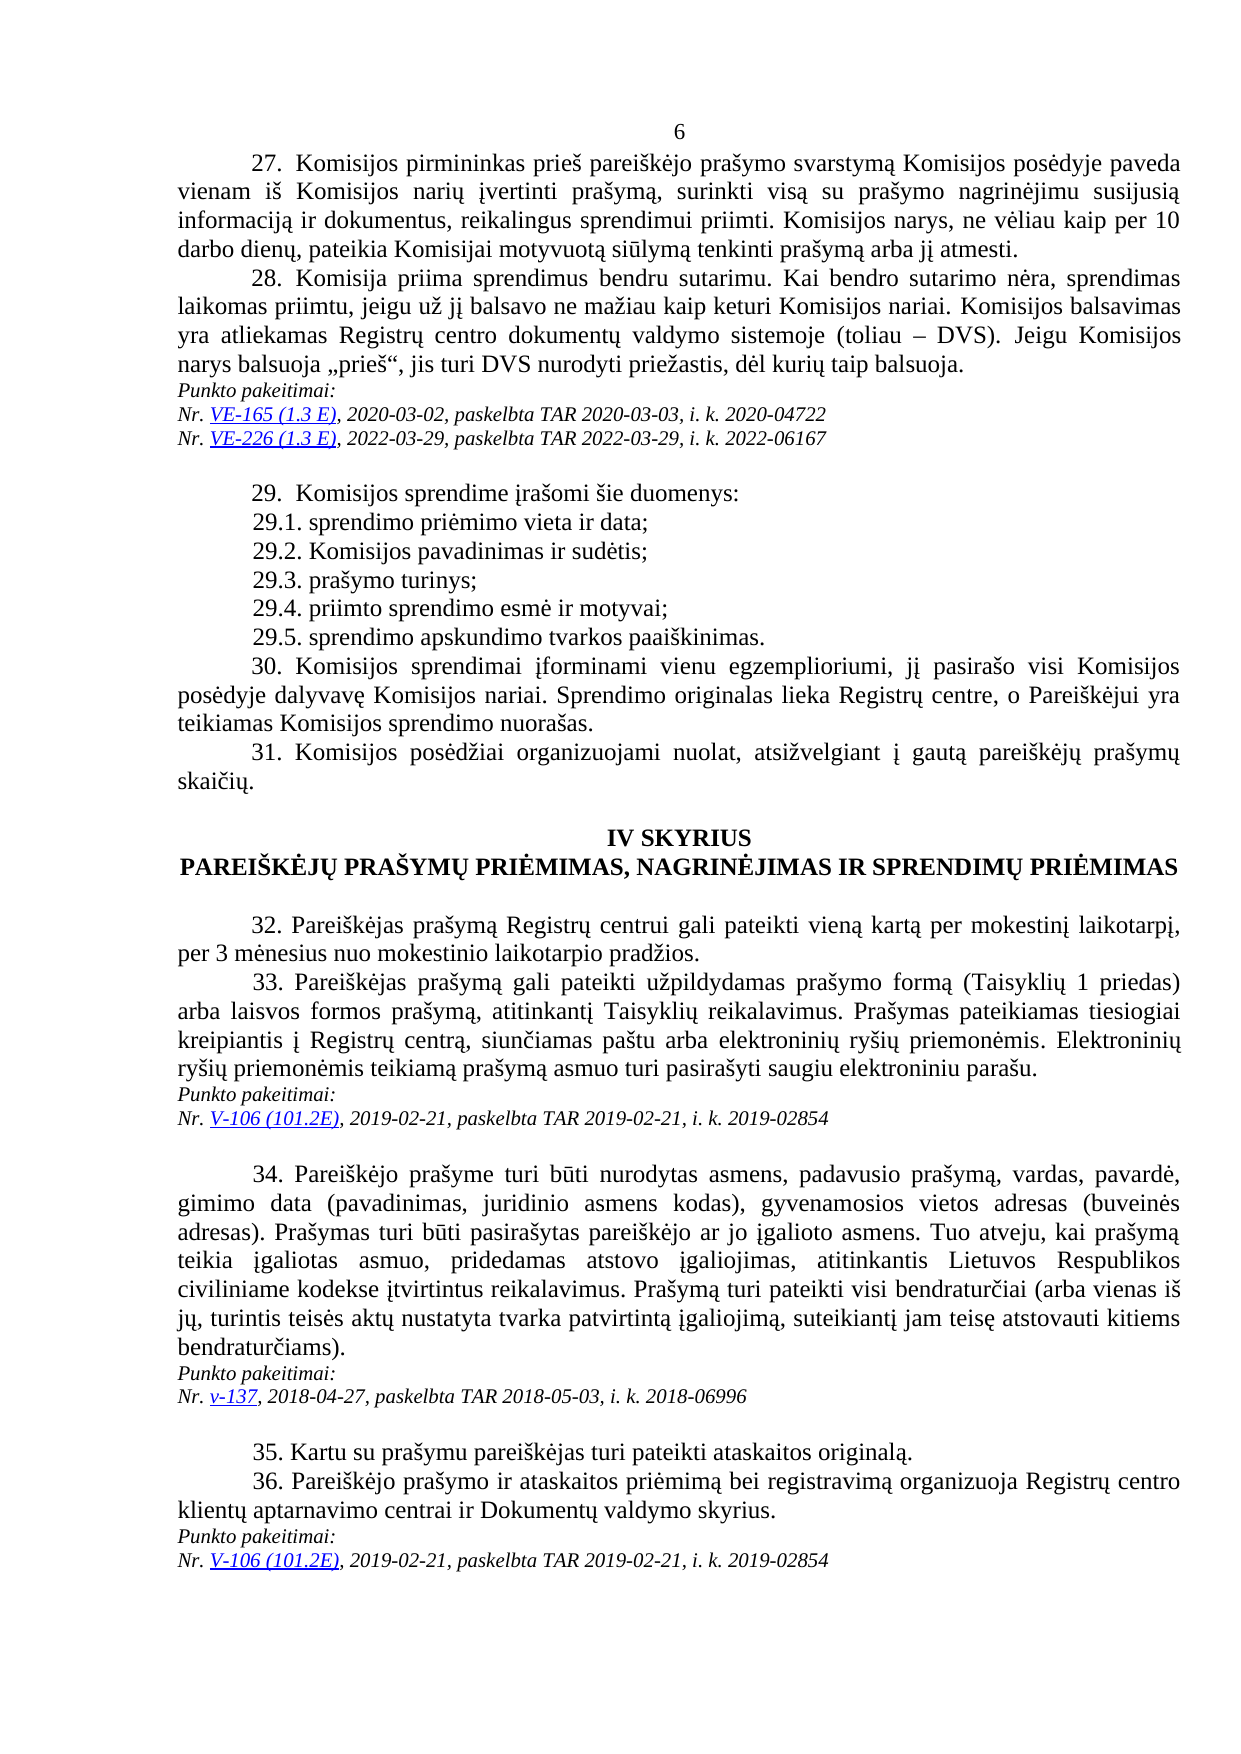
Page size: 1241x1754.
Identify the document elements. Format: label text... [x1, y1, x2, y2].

text IV SKYRIUS [177, 823, 1181, 852]
text Nr. VE-165 (1.3 E), 2020-03-02, paskelbta TAR 2020-03-03, i. k. 2020-04722 [177, 402, 1181, 426]
text 30. Komisijos sprendimai įforminami vienu egzemplioriumi, jį pasirašo visi Komisijos posėdyje dalyvavę Komisijos nariai. Sprendimo originalas lieka Registrų centre, o Pareiškėjui yra teikiamas Komisijos sprendimo nuorašas. [177, 651, 1181, 737]
text 29.2. Komisijos pavadinimas ir sudėtis; [252, 536, 1181, 565]
text Punkto pakeitimai: [177, 1360, 1181, 1384]
text 32. Pareiškėjas prašymą Registrų centrui gali pateikti vieną kartą per mokestinį laikotarpį, per 3 mėnesius nuo mokestinio laikotarpio pradžios. [177, 910, 1181, 967]
text 29.4. priimto sprendimo esmė ir motyvai; [252, 593, 1181, 622]
text 33. Pareiškėjas prašymą gali pateikti užpildydamas prašymo formą (Taisyklių 1 priedas) arba laisvos formos prašymą, atitinkantį Taisyklių reikalavimus. Prašymas pateikiamas tiesiogiai kreipiantis į Registrų centrą, siunčiamas paštu arba elektroninių ryšių priemonėmis. Elektroninių ryšių priemonėmis teikiamą prašymą asmuo turi pasirašyti saugiu elektroniniu parašu. [177, 967, 1181, 1082]
text 29. Komisijos sprendime įrašomi šie duomenys: [177, 478, 1181, 507]
text PAREIŠKĖJŲ PRAŠYMŲ PRIĖMIMAS, NAGRINĖJIMAS IR SPRENDIMŲ PRIĖMIMAS [177, 852, 1181, 881]
text Punkto pakeitimai: [177, 1082, 1181, 1106]
text 29.1. sprendimo priėmimo vieta ir data; [252, 507, 1181, 536]
text Punkto pakeitimai: [177, 1523, 1181, 1548]
text 29.3. prašymo turinys; [252, 565, 1181, 593]
text Nr. VE-226 (1.3 E), 2022-03-29, paskelbta TAR 2022-03-29, i. k. 2022-06167 [177, 426, 1181, 450]
text 36. Pareiškėjo prašymo ir ataskaitos priėmimą bei registravimą organizuoja Registrų centro klientų aptarnavimo centrai ir Dokumentų valdymo skyrius. [177, 1466, 1181, 1523]
text 27. Komisijos pirmininkas prieš pareiškėjo prašymo svarstymą Komisijos posėdyje paveda vienam iš Komisijos narių įvertinti prašymą, surinkti visą su prašymo nagrinėjimu susijusią informaciją ir dokumentus, reikalingus sprendimui priimti. Komisijos narys, ne vėliau kaip per 10 darbo dienų, pateikia Komisijai motyvuotą siūlymą tenkinti prašymą arba jį atmesti. [177, 148, 1181, 263]
text 34. Pareiškėjo prašyme turi būti nurodytas asmens, padavusio prašymą, vardas, pavardė, gimimo data (pavadinimas, juridinio asmens kodas), gyvenamosios vietos adresas (buveinės adresas). Prašymas turi būti pasirašytas pareiškėjo ar jo įgalioto asmens. Tuo atveju, kai prašymą teikia įgaliotas asmuo, pridedamas atstovo įgaliojimas, atitinkantis Lietuvos Respublikos civiliniame kodekse įtvirtintus reikalavimus. Prašymą turi pateikti visi bendraturčiai (arba vienas iš jų, turintis teisės aktų nustatyta tvarka patvirtintą įgaliojimą, suteikiantį jam teisę atstovauti kitiems bendraturčiams). [177, 1159, 1181, 1360]
text Nr. v-137, 2018-04-27, paskelbta TAR 2018-05-03, i. k. 2018-06996 [177, 1384, 1181, 1408]
text Nr. V-106 (101.2E), 2019-02-21, paskelbta TAR 2019-02-21, i. k. 2019-02854 [177, 1106, 1181, 1130]
text Nr. V-106 (101.2E), 2019-02-21, paskelbta TAR 2019-02-21, i. k. 2019-02854 [177, 1548, 1181, 1572]
text 28. Komisija priima sprendimus bendru sutarimu. Kai bendro sutarimo nėra, sprendimas laikomas priimtu, jeigu už jį balsavo ne mažiau kaip keturi Komisijos nariai. Komisijos balsavimas yra atliekamas Registrų centro dokumentų valdymo sistemoje (toliau – DVS). Jeigu Komisijos narys balsuoja „prieš“, jis turi DVS nurodyti priežastis, dėl kurių taip balsuoja. [177, 263, 1181, 378]
text 29.5. sprendimo apskundimo tvarkos paaiškinimas. [252, 622, 1181, 651]
text 31. Komisijos posėdžiai organizuojami nuolat, atsižvelgiant į gautą pareiškėjų prašymų skaičių. [177, 737, 1181, 795]
text 35. Kartu su prašymu pareiškėjas turi pateikti ataskaitos originalą. [177, 1437, 1181, 1466]
text Punkto pakeitimai: [177, 378, 1181, 402]
